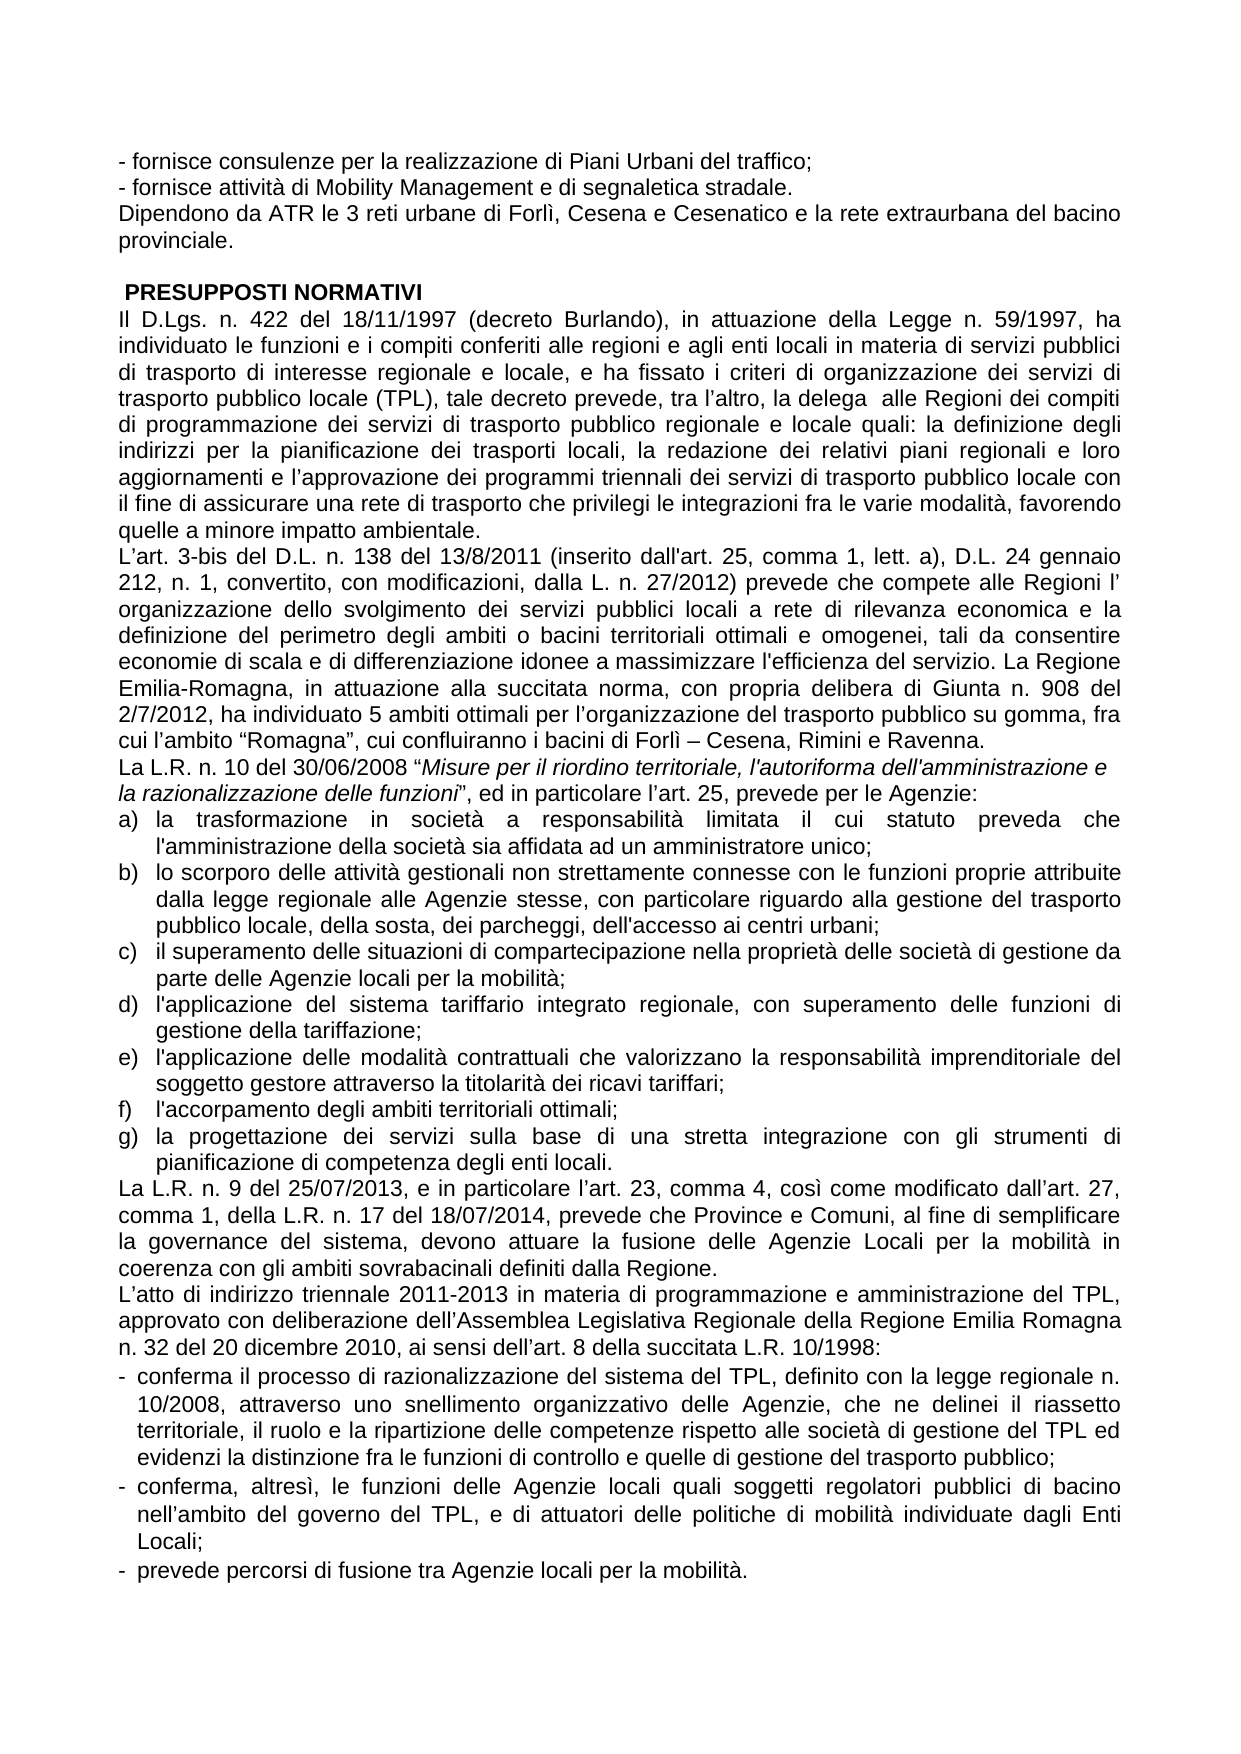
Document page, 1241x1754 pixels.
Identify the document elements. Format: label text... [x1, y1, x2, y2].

text g) la progettazione dei servizi sulla base di una stretta integrazione con gli strumenti di pianificazione di competenza degli enti locali. [118, 1123, 1122, 1175]
text Il D.Lgs. n. 422 del 18/11/1997 (decreto Burlando), in attuazione della Legge n. 59/1997, ha individuato le funzioni e i compiti conferiti alle regioni e agli enti locali in materia di servizi pubblici di trasporto di interesse regionale e locale, e ha fissato i criteri di organizzazione dei servizi di trasporto pubblico locale (TPL), tale decreto prevede, tra l’altro, la delega alle Regioni dei compiti di programmazione dei servizi di trasporto pubblico regionale e locale quali: la definizione degli indirizzi per la pianificazione dei trasporti locali, la redazione dei relativi piani regionali e loro aggiornamenti e l’approvazione dei programmi triennali dei servizi di trasporto pubblico locale con il fine di assicurare una rete di trasporto che privilegi le integrazioni fra le varie modalità, favorendo quelle a minore impatto ambientale. [118, 306, 1122, 543]
text PRESUPPOSTI NORMATIVI [118, 279, 1122, 306]
text - fornisce consulenze per la realizzazione di Piani Urbani del traffico; [118, 148, 1122, 174]
text Dipendono da ATR le 3 reti urbane di Forlì, Cesena e Cesenatico e la rete extraurbana del bacino provinciale. [118, 200, 1122, 253]
list conferma il processo di razionalizzazione del sistema del TPL, definito con la legge regionale n. 10/2008, attraverso uno snellimento organizzativo delle Agenzie, che ne delinei il riassetto territoriale, il ruolo e la ripartizione delle competenze rispetto alle società di gestione del TPL ed evidenzi la distinzione fra le funzioni di controllo e quelle di gestione del trasporto pubblico; [118, 1360, 1122, 1470]
text a) la trasformazione in società a responsabilità limitata il cui statuto preveda che l'amministrazione della società sia affidata ad un amministratore unico; [118, 806, 1122, 859]
text d) l'applicazione del sistema tariffario integrato regionale, con superamento delle funzioni di gestione della tariffazione; [118, 991, 1122, 1044]
text L’atto di indirizzo triennale 2011-2013 in materia di programmazione e amministrazione del TPL, approvato con deliberazione dell’Assemblea Legislativa Regionale della Regione Emilia Romagna n. 32 del 20 dicembre 2010, ai sensi dell’art. 8 della succitata L.R. 10/1998: [118, 1281, 1122, 1360]
text La L.R. n. 9 del 25/07/2013, e in particolare l’art. 23, comma 4, così come modificato dall’art. 27, comma 1, della L.R. n. 17 del 18/07/2014, prevede che Province e Comuni, al fine di semplificare la governance del sistema, devono attuare la fusione delle Agenzie Locali per la mobilità in coerenza con gli ambiti sovrabacinali definiti dalla Regione. [118, 1175, 1122, 1281]
text c) il superamento delle situazioni di compartecipazione nella proprietà delle società di gestione da parte delle Agenzie locali per la mobilità; [118, 938, 1122, 991]
text La L.R. n. 10 del 30/06/2008 “Misure per il riordino territoriale, l'autoriforma dell'amministrazione e la razionalizzazione delle funzioni”, ed in particolare l’art. 25, prevede per le Agenzie: [118, 754, 1122, 806]
text L’art. 3-bis del D.L. n. 138 del 13/8/2011 (inserito dall'art. 25, comma 1, lett. a), D.L. 24 gennaio 212, n. 1, convertito, con modificazioni, dalla L. n. 27/2012) prevede che compete alle Regioni l’ organizzazione dello svolgimento dei servizi pubblici locali a rete di rilevanza economica e la definizione del perimetro degli ambiti o bacini territoriali ottimali e omogenei, tali da consentire economie di scala e di differenziazione idonee a massimizzare l'efficienza del servizio. La Regione Emilia-Romagna, in attuazione alla succitata norma, con propria delibera di Giunta n. 908 del 2/7/2012, ha individuato 5 ambiti ottimali per l’organizzazione del trasporto pubblico su gomma, fra cui l’ambito “Romagna”, cui confluiranno i bacini di Forlì – Cesena, Rimini e Ravenna. [118, 543, 1122, 754]
text - fornisce attività di Mobility Management e di segnaletica stradale. [118, 174, 1122, 200]
text e) l'applicazione delle modalità contrattuali che valorizzano la responsabilità imprenditoriale del soggetto gestore attraverso la titolarità dei ricavi tariffari; [118, 1044, 1122, 1096]
text f) l'accorpamento degli ambiti territoriali ottimali; [118, 1096, 1122, 1123]
text b) lo scorporo delle attività gestionali non strettamente connesse con le funzioni proprie attribuite dalla legge regionale alle Agenzie stesse, con particolare riguardo alla gestione del trasporto pubblico locale, della sosta, dei parcheggi, dell'accesso ai centri urbani; [118, 859, 1122, 938]
list conferma, altresì, le funzioni delle Agenzie locali quali soggetti regolatori pubblici di bacino nell’ambito del governo del TPL, e di attuatori delle politiche di mobilità individuate dagli Enti Locali; [118, 1470, 1122, 1554]
list prevede percorsi di fusione tra Agenzie locali per la mobilità. [118, 1554, 1122, 1585]
